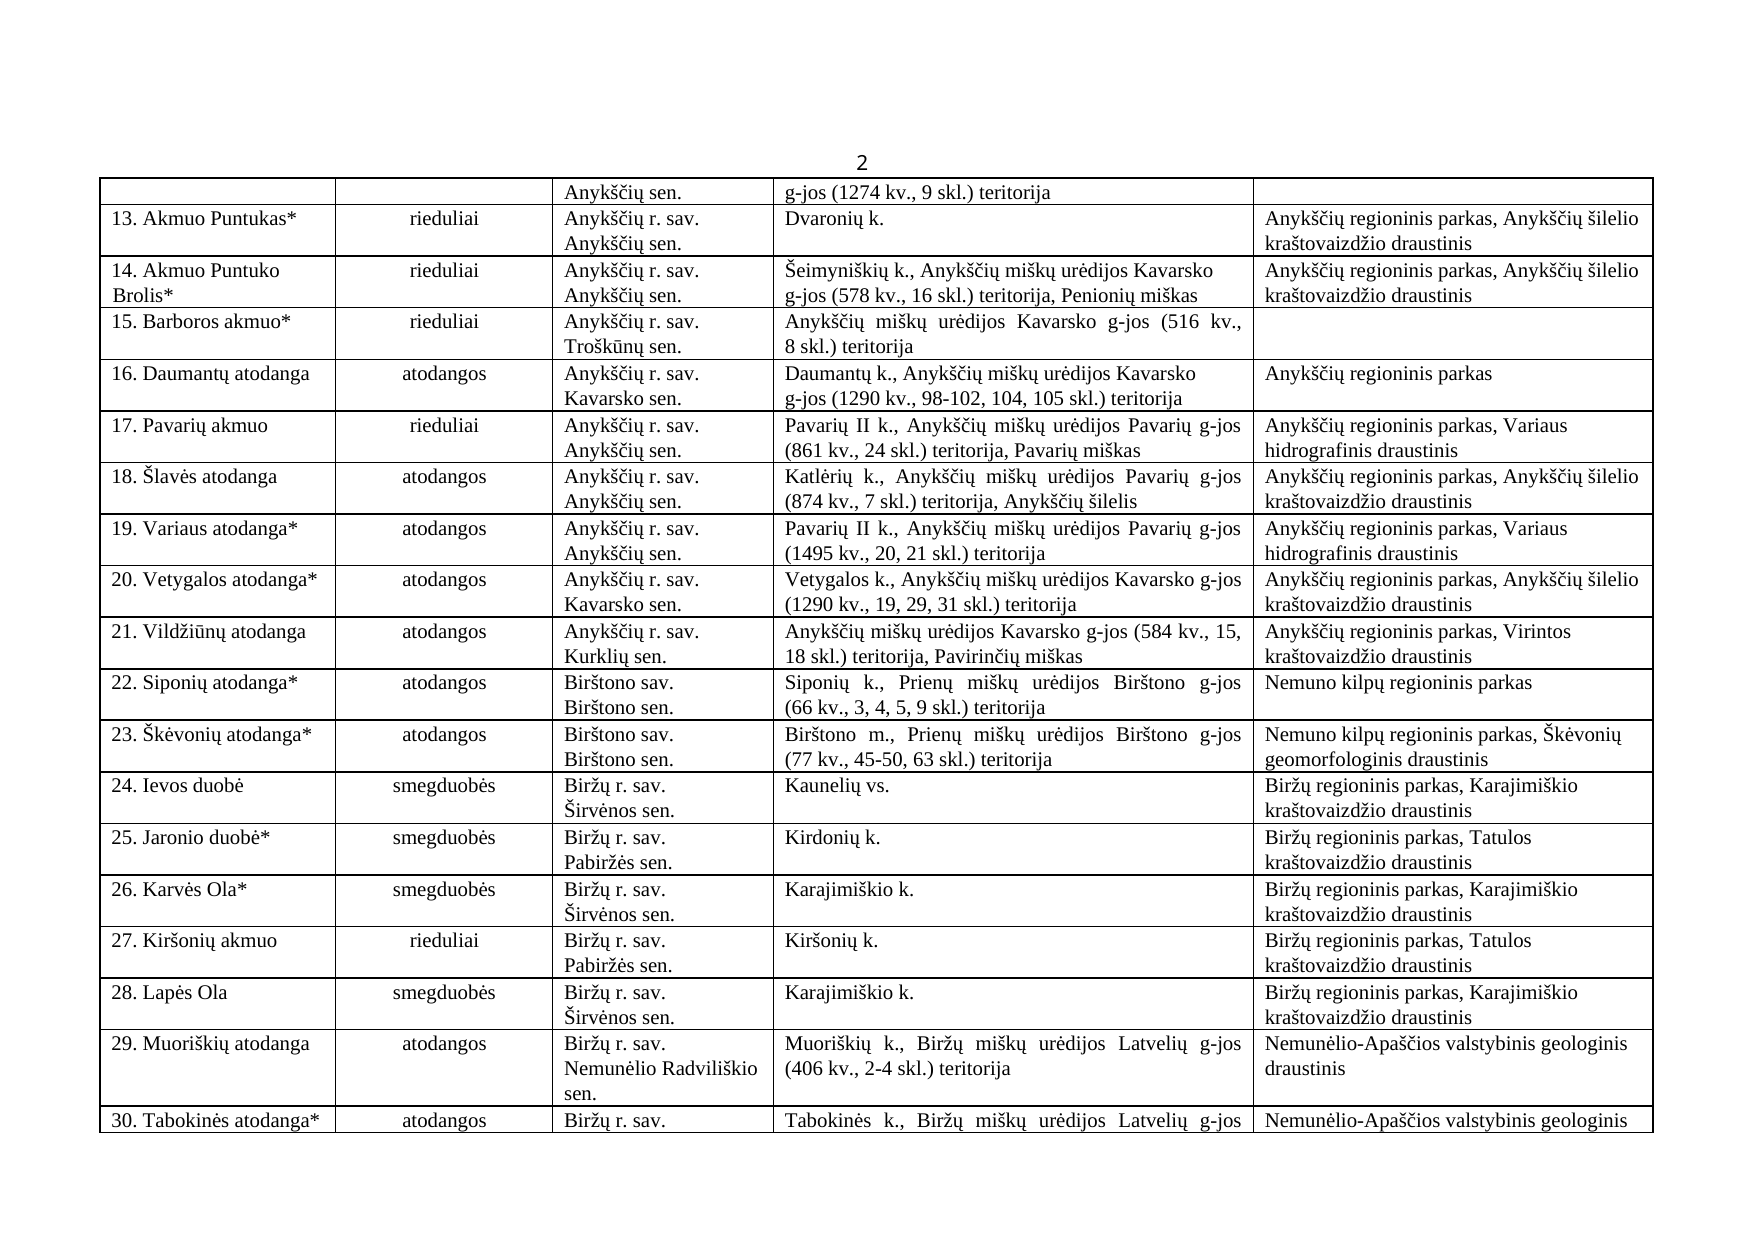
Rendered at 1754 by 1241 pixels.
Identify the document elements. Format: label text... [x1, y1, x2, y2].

table_cell Anykščių regioninis parkas, Anykščių šilelio kraštovaizdžio draustinis [1254, 205, 1652, 255]
table_cell Anykščių r. sav. Anykščių sen. [553, 463, 773, 513]
table_cell atodangos [336, 1107, 552, 1132]
table_cell Kaunelių vs. [774, 773, 1253, 822]
table_cell 20. Vetygalos atodanga* [101, 566, 335, 616]
table_cell [1254, 179, 1652, 204]
table_cell 14. Akmuo Puntuko Brolis* [101, 257, 335, 307]
table_cell Biržų regioninis parkas, Tatulos kraštovaizdžio draustinis [1254, 824, 1652, 874]
table_cell Vetygalos k., Anykščių miškų urėdijos Kavarsko g-jos (1290 kv., 19, 29, 31 skl.) teritorija [774, 566, 1253, 616]
table_cell Anykščių r. sav. Kurklių sen. [553, 618, 773, 668]
table_cell 30. Tabokinės atodanga* [101, 1107, 335, 1132]
table_cell Birštono sav. Birštono sen. [553, 670, 773, 719]
table_cell [1254, 308, 1652, 358]
table_cell Birštono m., Prienų miškų urėdijos Birštono g-jos (77 kv., 45-50, 63 skl.) teritorija [774, 721, 1253, 771]
table_cell rieduliai [336, 205, 552, 255]
table_cell Nemuno kilpų regioninis parkas, Škėvonių geomorfologinis draustinis [1254, 721, 1652, 771]
table_cell Anykščių regioninis parkas [1254, 360, 1652, 410]
table_cell Anykščių regioninis parkas, Variaus hidrografinis draustinis [1254, 515, 1652, 565]
table_cell Kirdonių k. [774, 824, 1253, 874]
table_cell Nemuno kilpų regioninis parkas [1254, 670, 1652, 719]
table_cell Pavarių II k., Anykščių miškų urėdijos Pavarių g-jos (1495 kv., 20, 21 skl.) teritorija [774, 515, 1253, 565]
table_cell Biržų regioninis parkas, Tatulos kraštovaizdžio draustinis [1254, 927, 1652, 977]
table_cell 29. Muoriškių atodanga [101, 1030, 335, 1105]
table_cell Anykščių regioninis parkas, Anykščių šilelio kraštovaizdžio draustinis [1254, 566, 1652, 616]
table_cell atodangos [336, 566, 552, 616]
table_cell Katlėrių k., Anykščių miškų urėdijos Pavarių g-jos (874 kv., 7 skl.) teritorija, Anykščių šilelis [774, 463, 1253, 513]
table_cell Anykščių miškų urėdijos Kavarsko g-jos (584 kv., 15, 18 skl.) teritorija, Pavirinčių miškas [774, 618, 1253, 668]
table_cell Biržų r. sav. Pabiržės sen. [553, 927, 773, 977]
table_cell atodangos [336, 463, 552, 513]
table_cell Anykščių r. sav. Anykščių sen. [553, 412, 773, 462]
table_cell Tabokinės k., Biržų miškų urėdijos Latvelių g-jos [774, 1107, 1253, 1132]
table_cell Karajimiškio k. [774, 876, 1253, 926]
table_cell 24. Ievos duobė [101, 773, 335, 822]
table_cell 15. Barboros akmuo* [101, 308, 335, 358]
table_cell Daumantų k., Anykščių miškų urėdijos Kavarsko g-jos (1290 kv., 98-102, 104, 105 skl.) teritorija [774, 360, 1253, 410]
table_cell Biržų r. sav. Nemunėlio Radviliškio sen. [553, 1030, 773, 1105]
table_cell rieduliai [336, 927, 552, 977]
table_cell Siponių k., Prienų miškų urėdijos Birštono g-jos (66 kv., 3, 4, 5, 9 skl.) teritorija [774, 670, 1253, 719]
table_cell Anykščių r. sav. Kavarsko sen. [553, 360, 773, 410]
table_cell 22. Siponių atodanga* [101, 670, 335, 719]
table_cell smegduobės [336, 979, 552, 1029]
table_cell Biržų r. sav. Širvėnos sen. [553, 876, 773, 926]
table_cell rieduliai [336, 412, 552, 462]
table_cell Anykščių regioninis parkas, Anykščių šilelio kraštovaizdžio draustinis [1254, 257, 1652, 307]
table_cell Anykščių r. sav. Anykščių sen. [553, 205, 773, 255]
table_cell Biržų r. sav. Širvėnos sen. [553, 979, 773, 1029]
table_cell Biržų r. sav. Pabiržės sen. [553, 824, 773, 874]
table_cell atodangos [336, 515, 552, 565]
table_cell Anykščių r. sav. Kavarsko sen. [553, 566, 773, 616]
table_cell Anykščių r. sav. Anykščių sen. [553, 515, 773, 565]
table_cell Birštono sav. Birštono sen. [553, 721, 773, 771]
table_cell Anykščių sen. [553, 179, 773, 204]
table_cell Kiršonių k. [774, 927, 1253, 977]
table_cell Pavarių II k., Anykščių miškų urėdijos Pavarių g-jos (861 kv., 24 skl.) teritorija, Pavarių miškas [774, 412, 1253, 462]
table_cell Biržų regioninis parkas, Karajimiškio kraštovaizdžio draustinis [1254, 979, 1652, 1029]
table_cell rieduliai [336, 257, 552, 307]
table_cell Biržų r. sav. Širvėnos sen. [553, 773, 773, 822]
table_cell g-jos (1274 kv., 9 skl.) teritorija [774, 179, 1253, 204]
table_cell atodangos [336, 670, 552, 719]
table_cell Nemunėlio-Apaščios valstybinis geologinis draustinis [1254, 1030, 1652, 1105]
table_cell Dvaronių k. [774, 205, 1253, 255]
table_cell Nemunėlio-Apaščios valstybinis geologinis [1254, 1107, 1652, 1132]
table_cell smegduobės [336, 824, 552, 874]
table_cell Biržų regioninis parkas, Karajimiškio kraštovaizdžio draustinis [1254, 773, 1652, 822]
table_cell Anykščių regioninis parkas, Variaus hidrografinis draustinis [1254, 412, 1652, 462]
table_cell 26. Karvės Ola* [101, 876, 335, 926]
table_cell Šeimyniškių k., Anykščių miškų urėdijos Kavarsko g-jos (578 kv., 16 skl.) teritorija, Penionių miškas [774, 257, 1253, 307]
table_cell atodangos [336, 360, 552, 410]
table_cell 16. Daumantų atodanga [101, 360, 335, 410]
table_cell Anykščių r. sav. Troškūnų sen. [553, 308, 773, 358]
table_cell smegduobės [336, 876, 552, 926]
table_cell 18. Šlavės atodanga [101, 463, 335, 513]
table_cell Anykščių regioninis parkas, Virintos kraštovaizdžio draustinis [1254, 618, 1652, 668]
table_cell Anykščių regioninis parkas, Anykščių šilelio kraštovaizdžio draustinis [1254, 463, 1652, 513]
table_cell rieduliai [336, 308, 552, 358]
table_cell [101, 179, 335, 204]
table_cell 21. Vildžiūnų atodanga [101, 618, 335, 668]
table_cell 17. Pavarių akmuo [101, 412, 335, 462]
table_cell atodangos [336, 618, 552, 668]
table_cell 28. Lapės Ola [101, 979, 335, 1029]
table_cell Biržų r. sav. [553, 1107, 773, 1132]
table_cell Biržų regioninis parkas, Karajimiškio kraštovaizdžio draustinis [1254, 876, 1652, 926]
table_cell Anykščių r. sav. Anykščių sen. [553, 257, 773, 307]
table_cell 13. Akmuo Puntukas* [101, 205, 335, 255]
table_cell Muoriškių k., Biržų miškų urėdijos Latvelių g-jos (406 kv., 2-4 skl.) teritorija [774, 1030, 1253, 1105]
table_cell [336, 179, 552, 204]
table_cell smegduobės [336, 773, 552, 822]
table_cell 19. Variaus atodanga* [101, 515, 335, 565]
table_cell 25. Jaronio duobė* [101, 824, 335, 874]
table_cell 27. Kiršonių akmuo [101, 927, 335, 977]
table_cell atodangos [336, 1030, 552, 1105]
table_cell Karajimiškio k. [774, 979, 1253, 1029]
table_cell Anykščių miškų urėdijos Kavarsko g-jos (516 kv., 8 skl.) teritorija [774, 308, 1253, 358]
table_cell atodangos [336, 721, 552, 771]
table_cell 23. Škėvonių atodanga* [101, 721, 335, 771]
